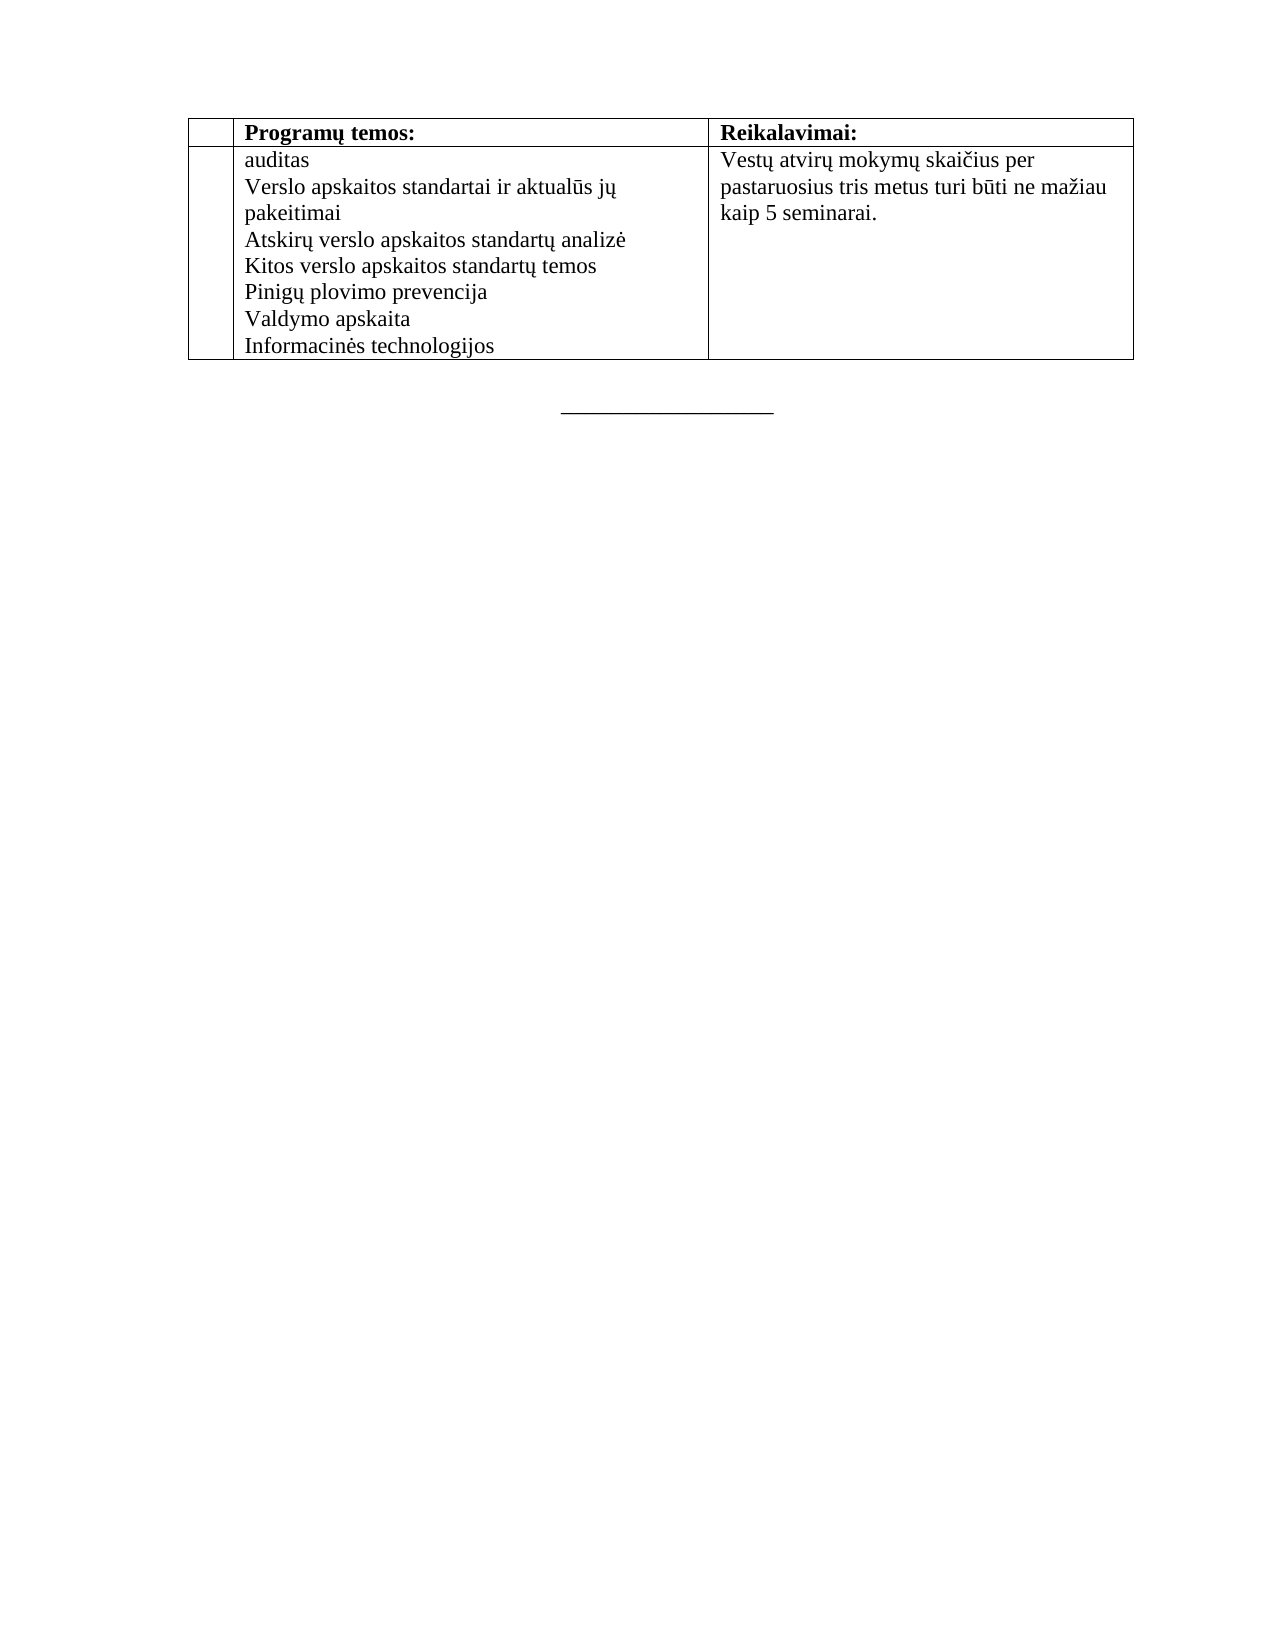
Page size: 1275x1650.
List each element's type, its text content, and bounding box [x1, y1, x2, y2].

table_header [189, 119, 233, 146]
table_header Reikalavimai: [709, 119, 1133, 146]
table_cell auditas Verslo apskaitos standartai ir aktualūs jų pakeitimai Atskirų verslo apskaitos standartų analizė Kitos verslo apskaitos standartų temos Pinigų plovimo prevencija Valdymo apskaita [234, 147, 708, 331]
table_cell [189, 147, 233, 358]
table_cell Informacinės technologijos [234, 331, 708, 358]
table_cell [709, 331, 1133, 358]
table_cell Vestų atvirų mokymų skaičius per pastaruosius tris metus turi būti ne mažiau kaip 5 seminarai. [709, 147, 1133, 331]
table_header Programų temos: [234, 119, 708, 146]
text _________________ [177, 388, 1157, 417]
